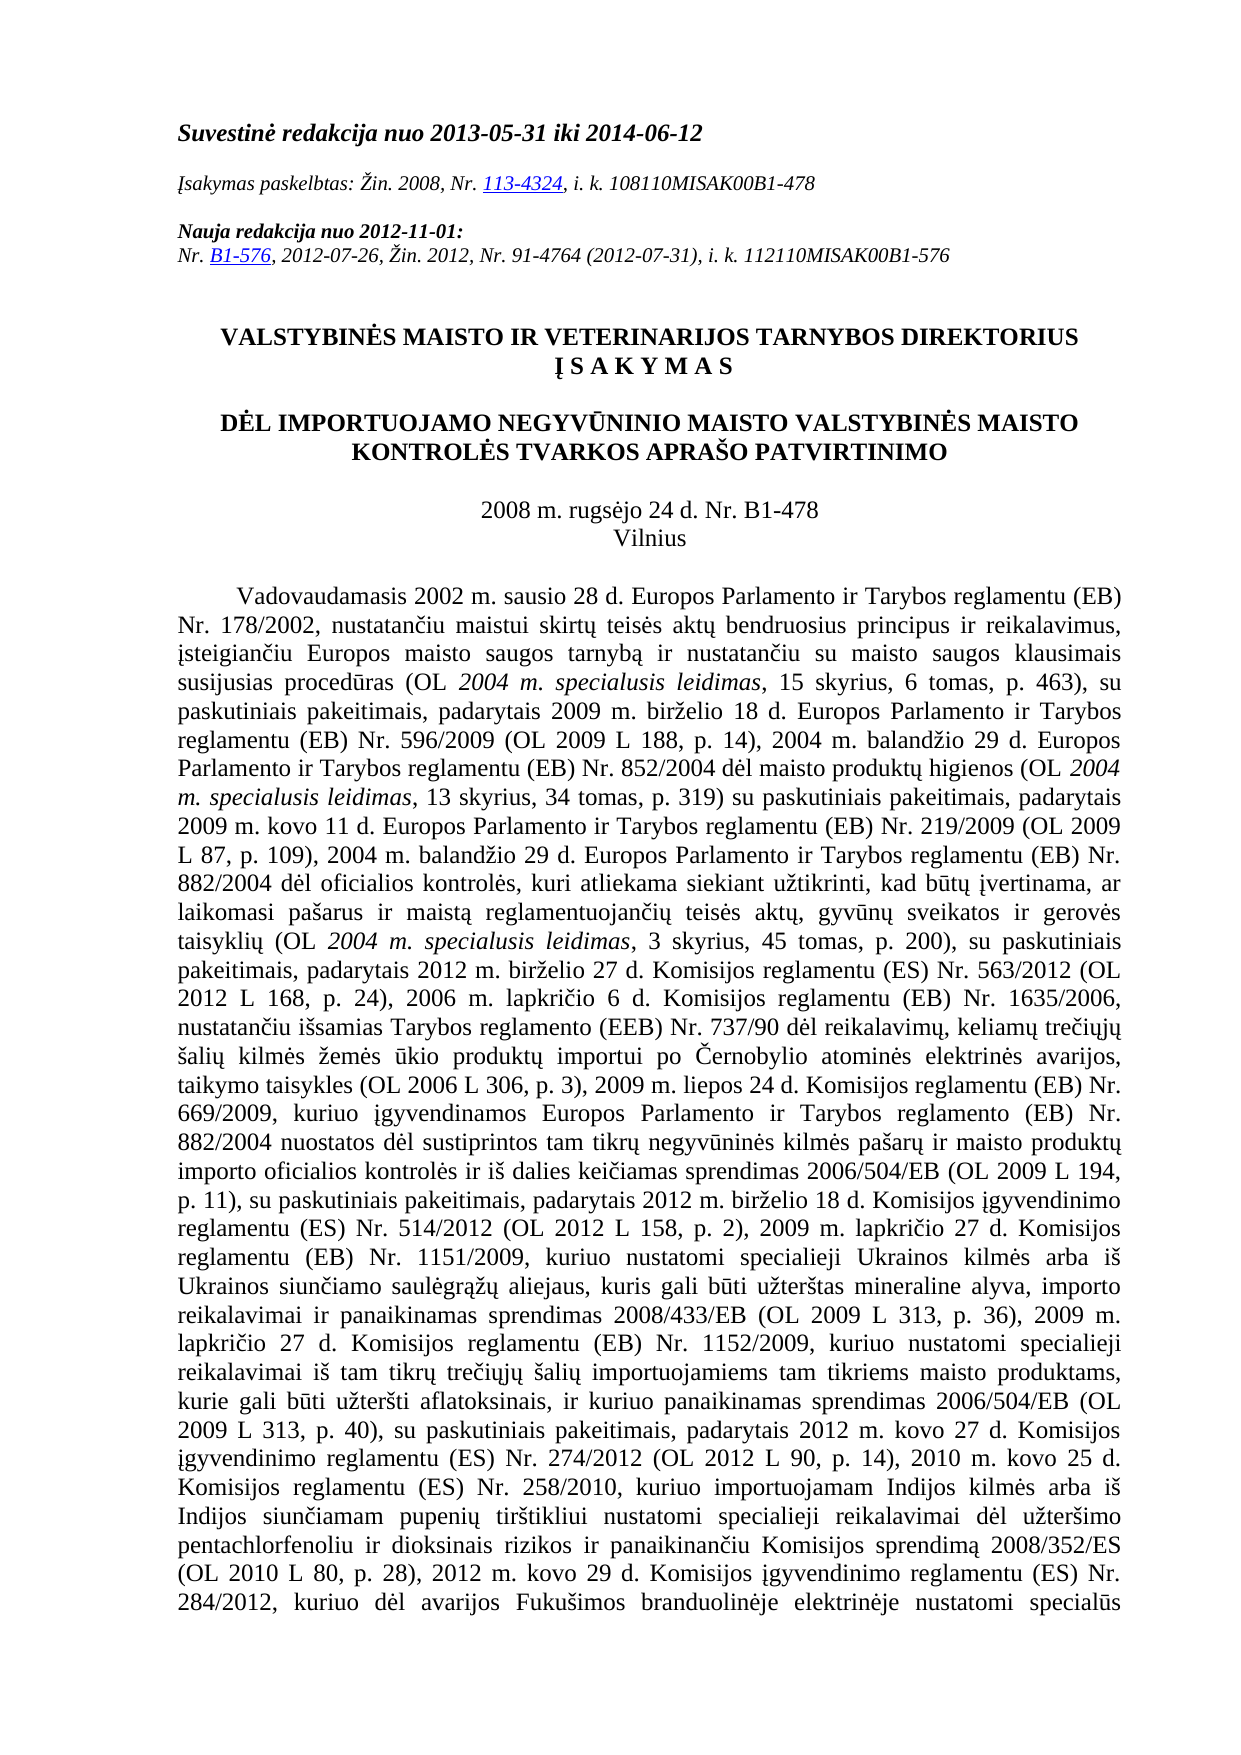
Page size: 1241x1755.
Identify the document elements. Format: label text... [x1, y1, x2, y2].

text DĖL IMPORTUOJAMO NEGYVŪNINIO MAISTO VALSTYBINĖS MAISTO KONTROLĖS TVARKOS APRAŠO PATVIRTINIMO [177, 408, 1122, 466]
text ĮSAKYMAS [177, 351, 1122, 380]
text Nauja redakcija nuo 2012-11-01: [177, 219, 1122, 243]
text Nr. B1-576, 2012-07-26, Žin. 2012, Nr. 91-4764 (2012-07-31), i. k. 112110MISAK00B1-576 [177, 243, 1122, 267]
text Vadovaudamasis 2002 m. sausio 28 d. Europos Parlamento ir Tarybos reglamentu (EB) Nr. 178/2002, nustatančiu maistui skirtų teisės aktų bendruosius principus ir reikalavimus, įsteigiančiu Europos maisto saugos tarnybą ir nustatančiu su maisto saugos klausimais susijusias procedūras (OL 2004 m. specialusis leidimas, 15 skyrius, 6 tomas, p. 463), su paskutiniais pakeitimais, padarytais 2009 m. birželio 18 d. Europos Parlamento ir Tarybos reglamentu (EB) Nr. 596/2009 (OL 2009 L 188, p. 14), 2004 m. balandžio 29 d. Europos Parlamento ir Tarybos reglamentu (EB) Nr. 852/2004 dėl maisto produktų higienos (OL 2004 m. specialusis leidimas, 13 skyrius, 34 tomas, p. 319) su paskutiniais pakeitimais, padarytais 2009 m. kovo 11 d. Europos Parlamento ir Tarybos reglamentu (EB) Nr. 219/2009 (OL 2009 L 87, p. 109), 2004 m. balandžio 29 d. Europos Parlamento ir Tarybos reglamentu (EB) Nr. 882/2004 dėl oficialios kontrolės, kuri atliekama siekiant užtikrinti, kad būtų įvertinama, ar laikomasi pašarus ir maistą reglamentuojančių teisės aktų, gyvūnų sveikatos ir gerovės taisyklių (OL 2004 m. specialusis leidimas, 3 skyrius, 45 tomas, p. 200), su paskutiniais pakeitimais, padarytais 2012 m. birželio 27 d. Komisijos reglamentu (ES) Nr. 563/2012 (OL 2012 L 168, p. 24), 2006 m. lapkričio 6 d. Komisijos reglamentu (EB) Nr. 1635/2006, nustatančiu išsamias Tarybos reglamento (EEB) Nr. 737/90 dėl reikalavimų, keliamų trečiųjų šalių kilmės žemės ūkio produktų importui po Černobylio atominės elektrinės avarijos, taikymo taisykles (OL 2006 L 306, p. 3), 2009 m. liepos 24 d. Komisijos reglamentu (EB) Nr. 669/2009, kuriuo įgyvendinamos Europos Parlamento ir Tarybos reglamento (EB) Nr. 882/2004 nuostatos dėl sustiprintos tam tikrų negyvūninės kilmės pašarų ir maisto produktų importo oficialios kontrolės ir iš dalies keičiamas sprendimas 2006/504/EB (OL 2009 L 194, p. 11), su paskutiniais pakeitimais, padarytais 2012 m. birželio 18 d. Komisijos įgyvendinimo reglamentu (ES) Nr. 514/2012 (OL 2012 L 158, p. 2), 2009 m. lapkričio 27 d. Komisijos reglamentu (EB) Nr. 1151/2009, kuriuo nustatomi specialieji Ukrainos kilmės arba iš Ukrainos siunčiamo saulėgrąžų aliejaus, kuris gali būti užterštas mineraline alyva, importo reikalavimai ir panaikinamas sprendimas 2008/433/EB (OL 2009 L 313, p. 36), 2009 m. lapkričio 27 d. Komisijos reglamentu (EB) Nr. 1152/2009, kuriuo nustatomi specialieji reikalavimai iš tam tikrų trečiųjų šalių importuojamiems tam tikriems maisto produktams, kurie gali būti užteršti aflatoksinais, ir kuriuo panaikinamas sprendimas 2006/504/EB (OL 2009 L 313, p. 40), su paskutiniais pakeitimais, padarytais 2012 m. kovo 27 d. Komisijos įgyvendinimo reglamentu (ES) Nr. 274/2012 (OL 2012 L 90, p. 14), 2010 m. kovo 25 d. Komisijos reglamentu (ES) Nr. 258/2010, kuriuo importuojamam Indijos kilmės arba iš Indijos siunčiamam pupenių tirštikliui nustatomi specialieji reikalavimai dėl užteršimo pentachlorfenoliu ir dioksinais rizikos ir panaikinančiu Komisijos sprendimą 2008/352/ES (OL 2010 L 80, p. 28), 2012 m. kovo 29 d. Komisijos įgyvendinimo reglamentu (ES) Nr. 284/2012, kuriuo dėl avarijos Fukušimos branduolinėje elektrinėje nustatomi specialūs [177, 581, 1122, 1616]
text VALSTYBINĖS MAISTO IR VETERINARIJOS TARNYBOS DIREKTORIUS [177, 322, 1122, 351]
text Įsakymas paskelbtas: Žin. 2008, Nr. 113-4324, i. k. 108110MISAK00B1-478 [177, 171, 1122, 195]
text 2008 m. rugsėjo 24 d. Nr. B1-478 [177, 495, 1122, 523]
text Suvestinė redakcija nuo 2013-05-31 iki 2014-06-12 [177, 118, 1122, 147]
text Vilnius [177, 523, 1122, 552]
